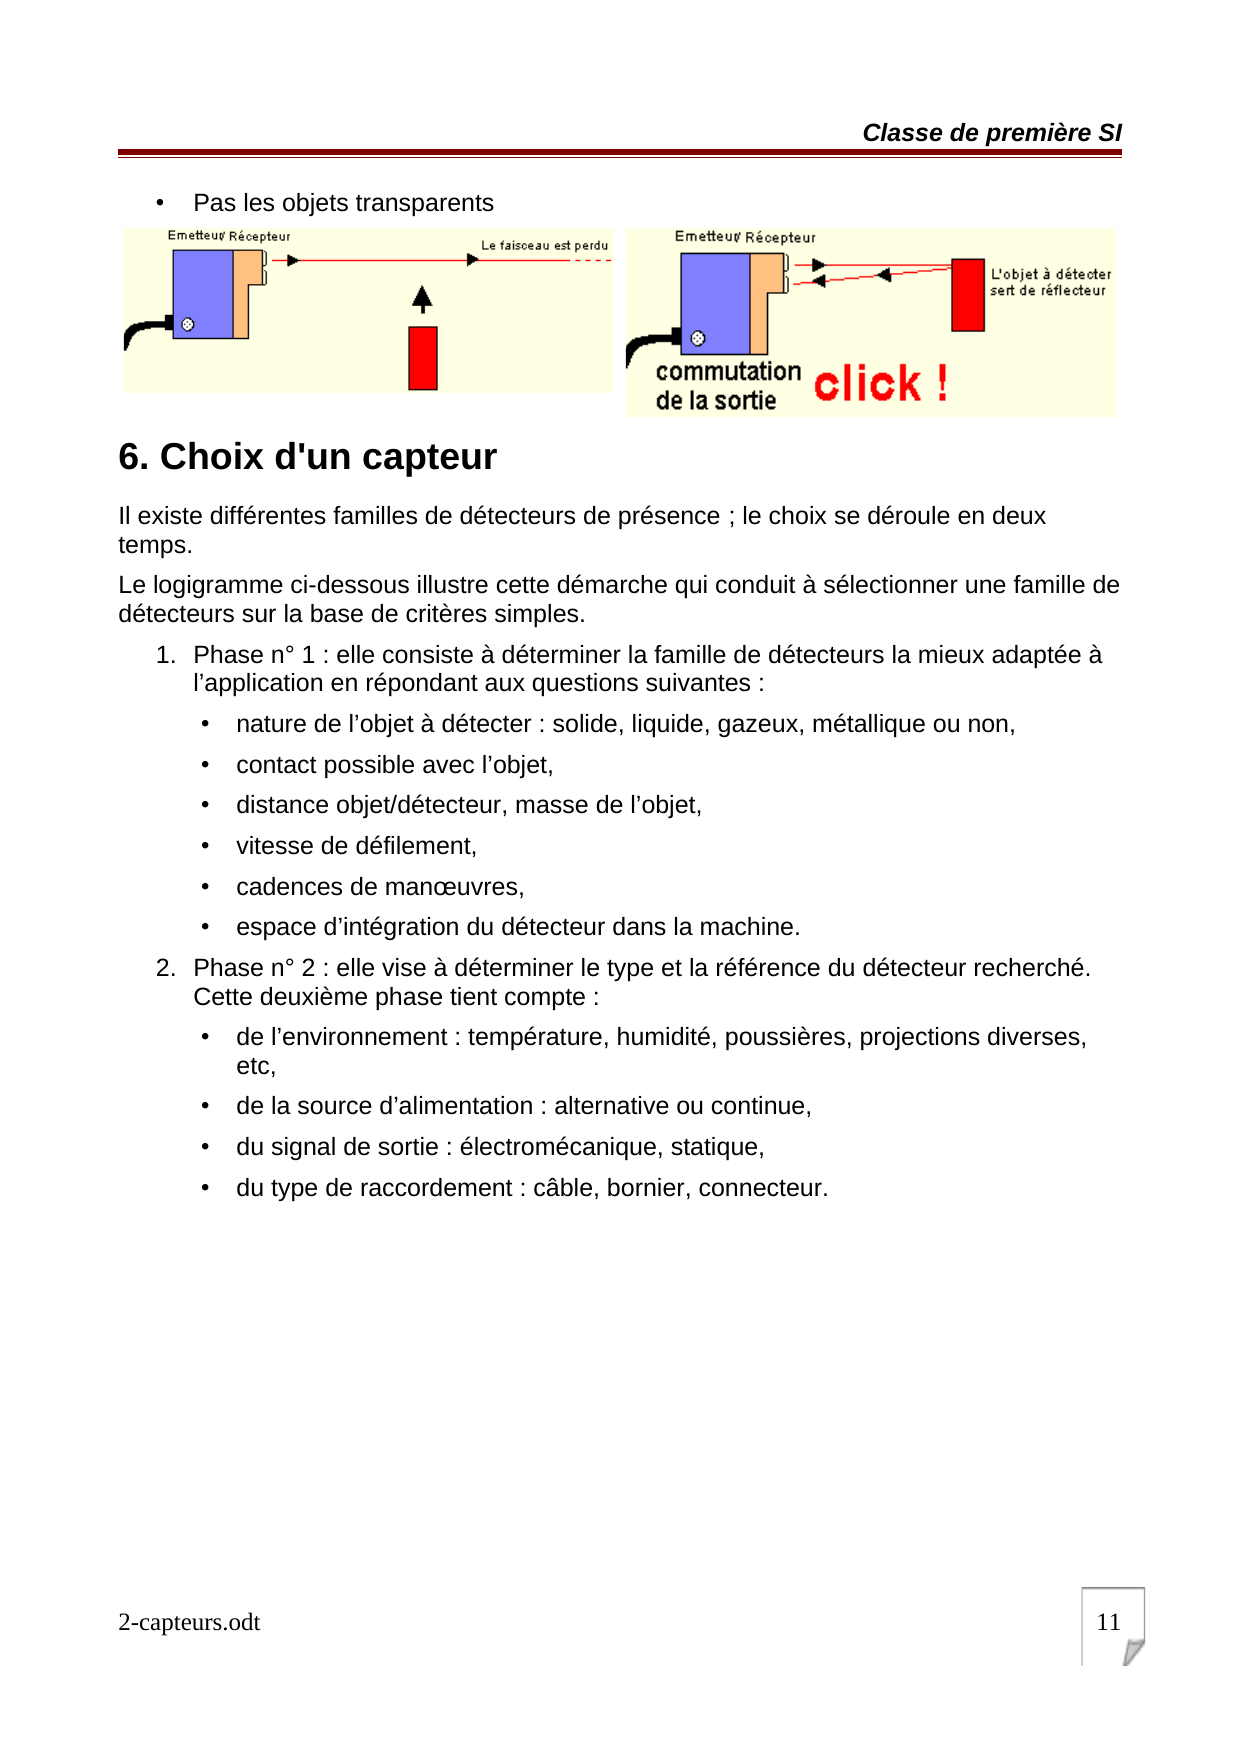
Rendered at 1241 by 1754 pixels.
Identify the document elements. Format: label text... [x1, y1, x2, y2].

table_header [1117, 229, 1122, 417]
list contact possible avec l’objet, [201, 749, 1122, 778]
picture [625, 228, 1117, 417]
list nature de l’objet à détecter : solide, liquide, gazeux, métallique ou non, [201, 709, 1122, 738]
list cadences de manœuvres, [201, 871, 1122, 900]
list de l’environnement : température, humidité, poussières, projections diverses, etc, [201, 1022, 1122, 1079]
list Phase n° 1 : elle consiste à déterminer la famille de détecteurs la mieux adaptée à l’application en répondant aux questions suivantes : [156, 640, 1122, 697]
list vitesse de défilement, [201, 831, 1122, 860]
list Pas les objets transparents [156, 188, 1122, 217]
subtitle 6. Choix d'un capteur [118, 434, 1122, 477]
table_header [620, 229, 625, 417]
list distance objet/détecteur, masse de l’objet, [201, 790, 1122, 819]
list Phase n° 2 : elle vise à déterminer le type et la référence du détecteur recherché. Cette deuxième phase tient compte : [156, 953, 1122, 1010]
text Il existe différentes familles de détecteurs de présence ; le choix se déroule en deux temps. [118, 501, 1122, 559]
list de la source d’alimentation : alternative ou continue, [201, 1091, 1122, 1120]
table_header [118, 229, 620, 417]
list du signal de sortie : électromécanique, statique, [201, 1132, 1122, 1161]
picture [123, 228, 615, 393]
text Le logigramme ci-dessous illustre cette démarche qui conduit à sélectionner une famille de détecteurs sur la base de critères simples. [118, 570, 1122, 628]
list espace d’intégration du détecteur dans la machine. [201, 912, 1122, 941]
list du type de raccordement : câble, bornier, connecteur. [201, 1173, 1122, 1201]
